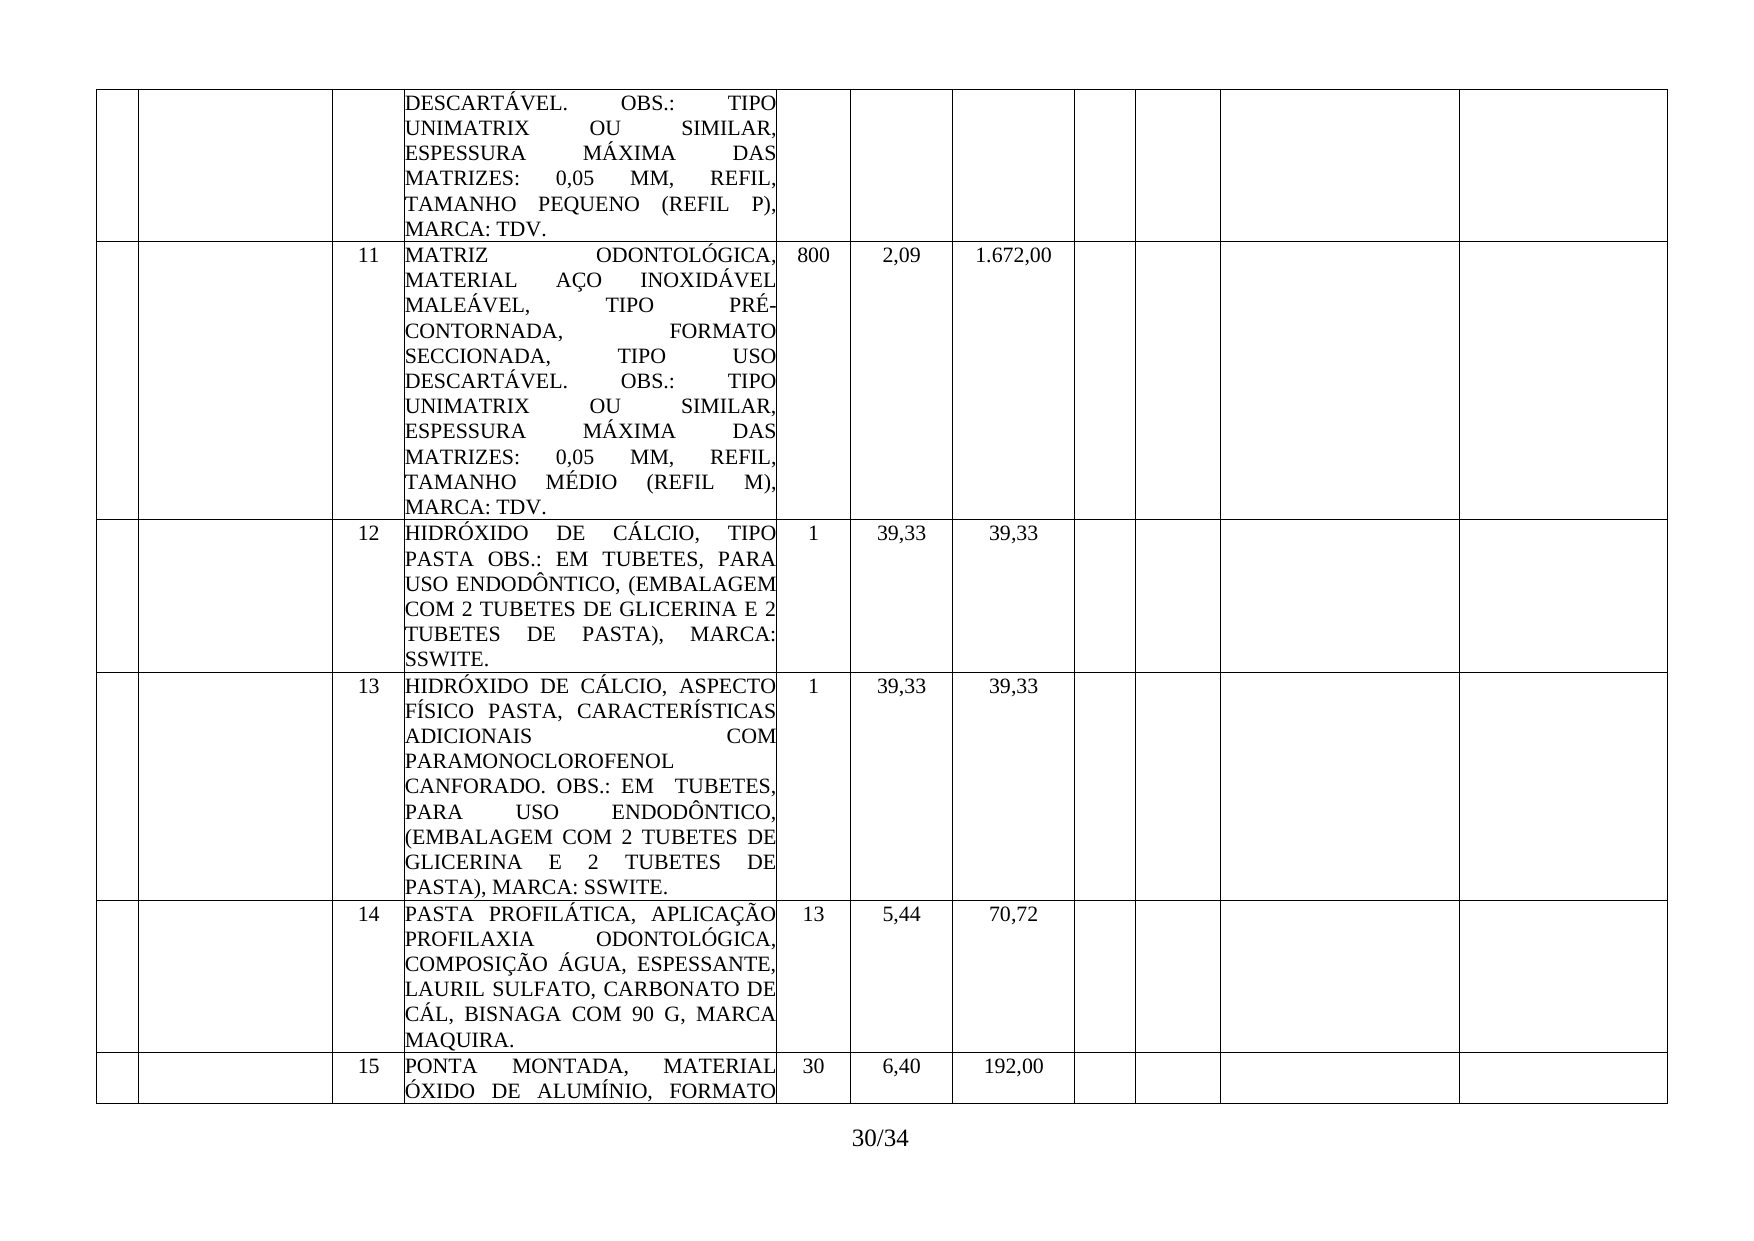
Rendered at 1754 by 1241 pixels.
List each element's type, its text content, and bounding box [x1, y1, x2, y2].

table_cell [1075, 520, 1135, 672]
table_cell [1460, 901, 1667, 1052]
table_cell [1136, 520, 1220, 672]
table_cell 11 [333, 242, 404, 519]
table_cell PASTA PROFILÁTICA, APLICAÇÃO PROFILAXIA ODONTOLÓGICA, COMPOSIÇÃO ÁGUA, ESPESSANTE, LAURIL SULFATO, CARBONATO DE CÁL, BISNAGA COM 90 G, MARCA MAQUIRA. [405, 901, 776, 1052]
table_cell [1460, 1053, 1667, 1103]
table_cell 15 [333, 1053, 404, 1103]
table_cell [1136, 673, 1220, 899]
table_cell 39,33 [953, 673, 1074, 899]
table_cell 39,33 [953, 520, 1074, 672]
table_cell [777, 90, 850, 241]
table_cell [1221, 242, 1459, 519]
table_cell 2,09 [851, 242, 952, 519]
table_cell [1460, 673, 1667, 899]
table_cell 1 [777, 673, 850, 899]
table_cell 6,40 [851, 1053, 952, 1103]
table_cell [139, 520, 332, 672]
table_cell 5,44 [851, 901, 952, 1052]
table_cell [1221, 673, 1459, 899]
table_cell HIDRÓXIDO DE CÁLCIO, TIPO PASTA OBS.: EM TUBETES, PARA USO ENDODÔNTICO, (EMBALAGEM COM 2 TUBETES DE GLICERINA E 2 TUBETES DE PASTA), MARCA: SSWITE. [405, 520, 776, 672]
table_cell [1136, 901, 1220, 1052]
table_cell 14 [333, 901, 404, 1052]
table_cell [1460, 242, 1667, 519]
table_cell HIDRÓXIDO DE CÁLCIO, ASPECTO FÍSICO PASTA, CARACTERÍSTICAS ADICIONAIS COM PARAMONOCLOROFENOL CANFORADO. OBS.: EM TUBETES, PARA USO ENDODÔNTICO,(EMBALAGEM COM 2 TUBETES DE GLICERINA E 2 TUBETES DE PASTA), MARCA: SSWITE. [405, 673, 776, 899]
table_cell [139, 1053, 332, 1103]
table_cell [97, 90, 138, 241]
table_cell PONTA MONTADA, MATERIAL ÓXIDO DE ALUMÍNIO, FORMATO [405, 1053, 776, 1103]
table_cell [139, 90, 332, 241]
table_cell [1221, 90, 1459, 241]
table_cell 12 [333, 520, 404, 672]
table_cell [333, 90, 404, 241]
table_cell [1136, 1053, 1220, 1103]
table_cell [97, 673, 138, 899]
table_cell [1075, 673, 1135, 899]
table_cell 13 [777, 901, 850, 1052]
table_cell [97, 242, 138, 519]
table_cell [97, 520, 138, 672]
table_cell 39,33 [851, 520, 952, 672]
table_cell 30 [777, 1053, 850, 1103]
table_cell [1460, 520, 1667, 672]
table_cell [1221, 520, 1459, 672]
table_cell 1.672,00 [953, 242, 1074, 519]
table_cell [139, 242, 332, 519]
table_cell [1221, 901, 1459, 1052]
table_cell [139, 673, 332, 899]
table_cell [1075, 1053, 1135, 1103]
table_cell [1221, 1053, 1459, 1103]
table_cell [97, 901, 138, 1052]
table_cell [851, 90, 952, 241]
table_cell 192,00 [953, 1053, 1074, 1103]
table_cell [97, 1053, 138, 1103]
table_cell [1075, 242, 1135, 519]
table_cell 39,33 [851, 673, 952, 899]
table_cell [139, 901, 332, 1052]
table_cell [1136, 90, 1220, 241]
table_cell DESCARTÁVEL. OBS.: TIPO UNIMATRIX OU SIMILAR, ESPESSURA MÁXIMA DAS MATRIZES: 0,05 MM, REFIL, TAMANHO PEQUENO (REFIL P), MARCA: TDV. [405, 90, 776, 241]
table_cell 13 [333, 673, 404, 899]
table_cell MATRIZ ODONTOLÓGICA, MATERIAL AÇO INOXIDÁVEL MALEÁVEL, TIPO PRÉ-CONTORNADA, FORMATO SECCIONADA, TIPO USO DESCARTÁVEL. OBS.: TIPO UNIMATRIX OU SIMILAR, ESPESSURA MÁXIMA DAS MATRIZES: 0,05 MM, REFIL, TAMANHO MÉDIO (REFIL M), MARCA: TDV. [405, 242, 776, 519]
table_cell [1075, 90, 1135, 241]
table_cell [1075, 901, 1135, 1052]
table_cell 1 [777, 520, 850, 672]
table_cell [953, 90, 1074, 241]
table_cell 70,72 [953, 901, 1074, 1052]
table_cell 800 [777, 242, 850, 519]
table_cell [1460, 90, 1667, 241]
table_cell [1136, 242, 1220, 519]
